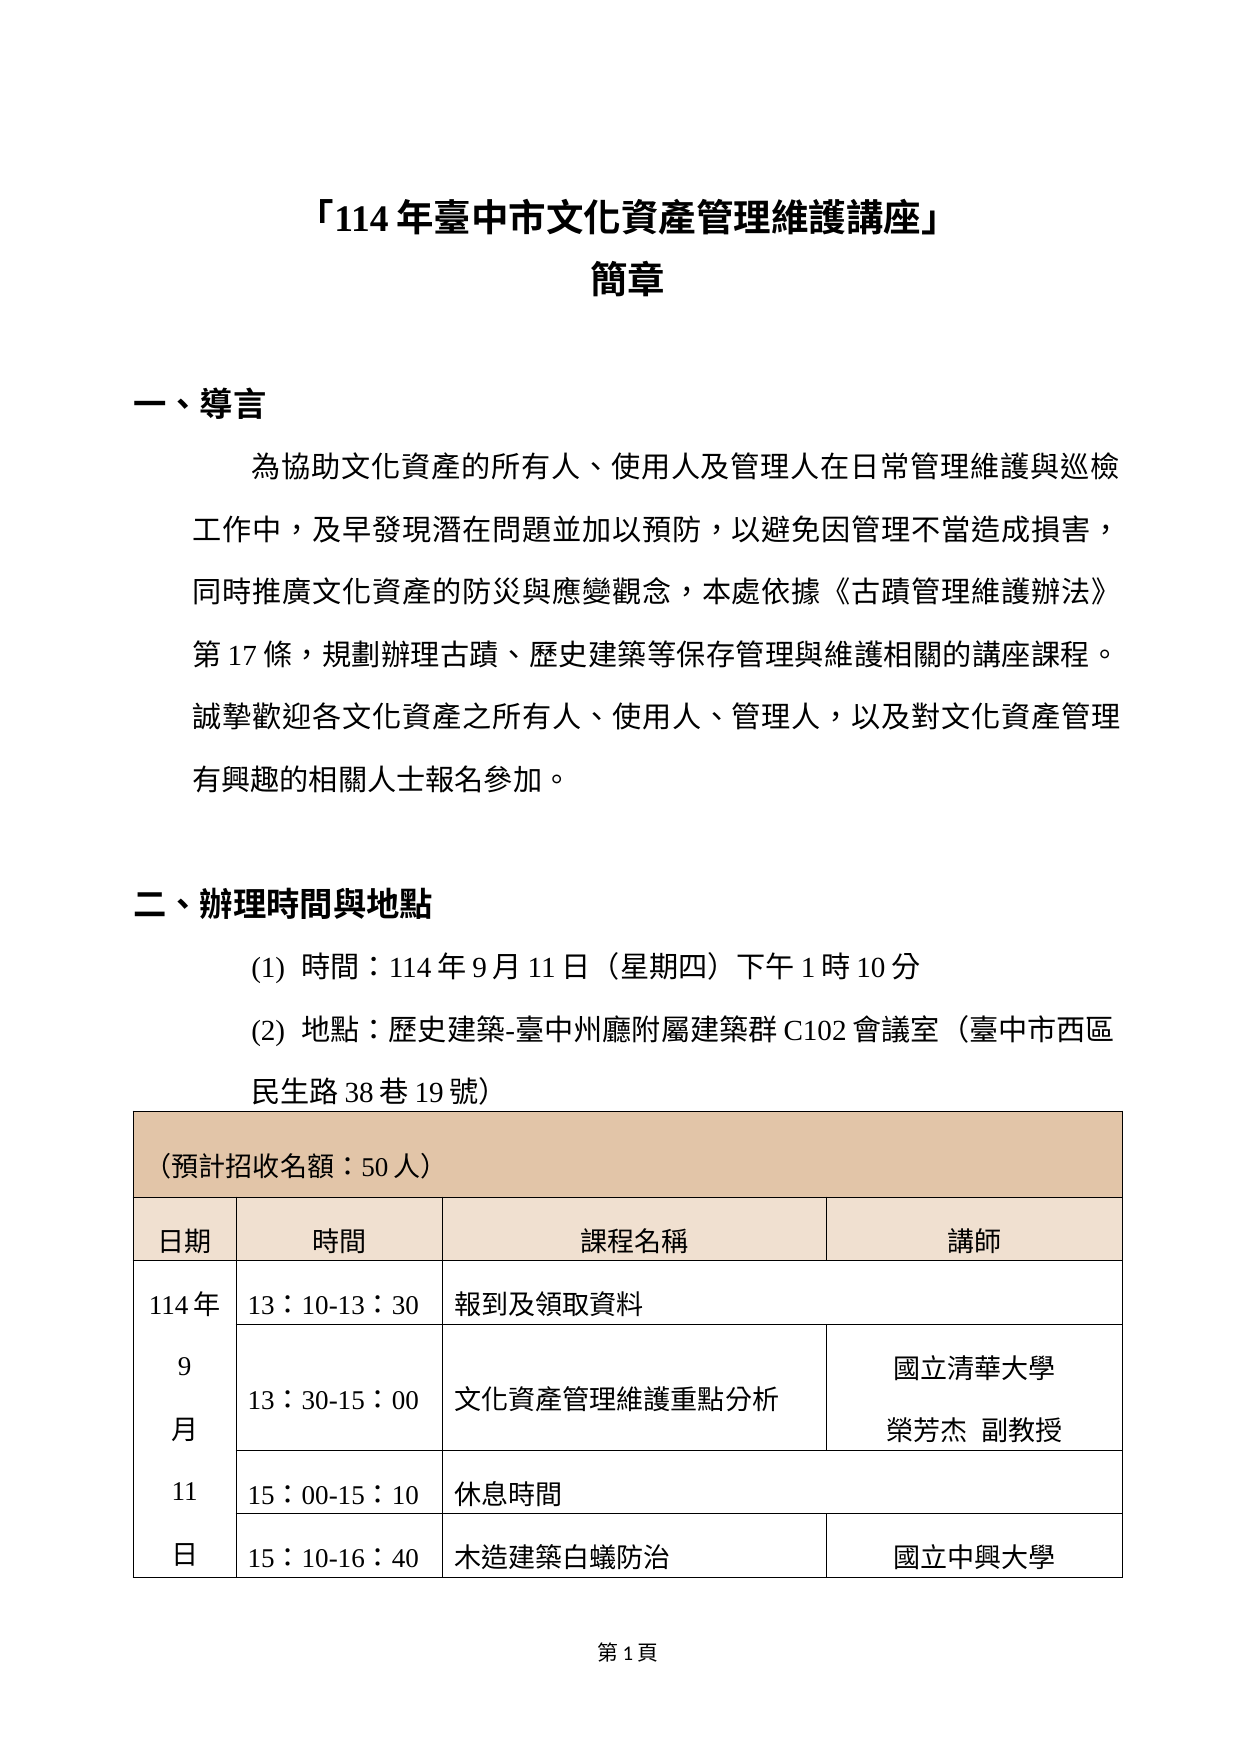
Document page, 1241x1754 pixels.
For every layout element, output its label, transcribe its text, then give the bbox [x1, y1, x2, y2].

table_cell 國立中興大學 [827, 1514, 1122, 1577]
text 二、辦理時間與地點 [133, 861, 1122, 923]
table_cell 課程名稱 [443, 1198, 826, 1260]
table_cell 講師 [827, 1198, 1122, 1260]
table_cell 文化資產管理維護重點分析 [443, 1325, 826, 1450]
list 地點：歷史建築-臺中州廳附屬建築群C102會議室（臺中市西區民生路38巷19號） [251, 986, 1122, 1111]
table_cell 13：10-13：30 [237, 1261, 442, 1324]
table_cell 國立清華大學 榮芳杰 副教授 [827, 1325, 1122, 1450]
table_cell 報到及領取資料 [443, 1261, 1122, 1324]
text 簡章 [133, 236, 1122, 298]
table_cell 114年 9 月 11 日 [134, 1261, 236, 1577]
list 時間：114年9月11日（星期四）下午1時10分 [251, 923, 1122, 986]
table_cell 13：30-15：00 [237, 1325, 442, 1450]
table_cell 日期 [134, 1198, 236, 1260]
text 一、導言 [133, 361, 1122, 423]
table_cell 休息時間 [443, 1451, 1122, 1513]
table_cell 時間 [237, 1198, 442, 1260]
table_cell 15：00-15：10 [237, 1451, 442, 1513]
table_cell 15：10-16：40 [237, 1514, 442, 1577]
text 為協助文化資產的所有人、使用人及管理人在日常管理維護與巡檢工作中，及早發現潛在問題並加以預防，以避免因管理不當造成損害，同時推廣文化資產的防災與應變觀念，本處依據《古蹟管理維護辦法》第17條，規劃辦理古蹟、歷史建築等保存管理與維護相關的講座課程。誠摯歡迎各文化資產之所有人、使用人、管理人，以及對文化資產管理有興趣的相關人士報名參加。 [192, 423, 1122, 798]
text 「114年臺中市文化資產管理維護講座」 [133, 173, 1122, 236]
table_cell 木造建築白蟻防治 [443, 1514, 826, 1577]
table_header （預計招收名額：50人） [134, 1112, 1122, 1197]
